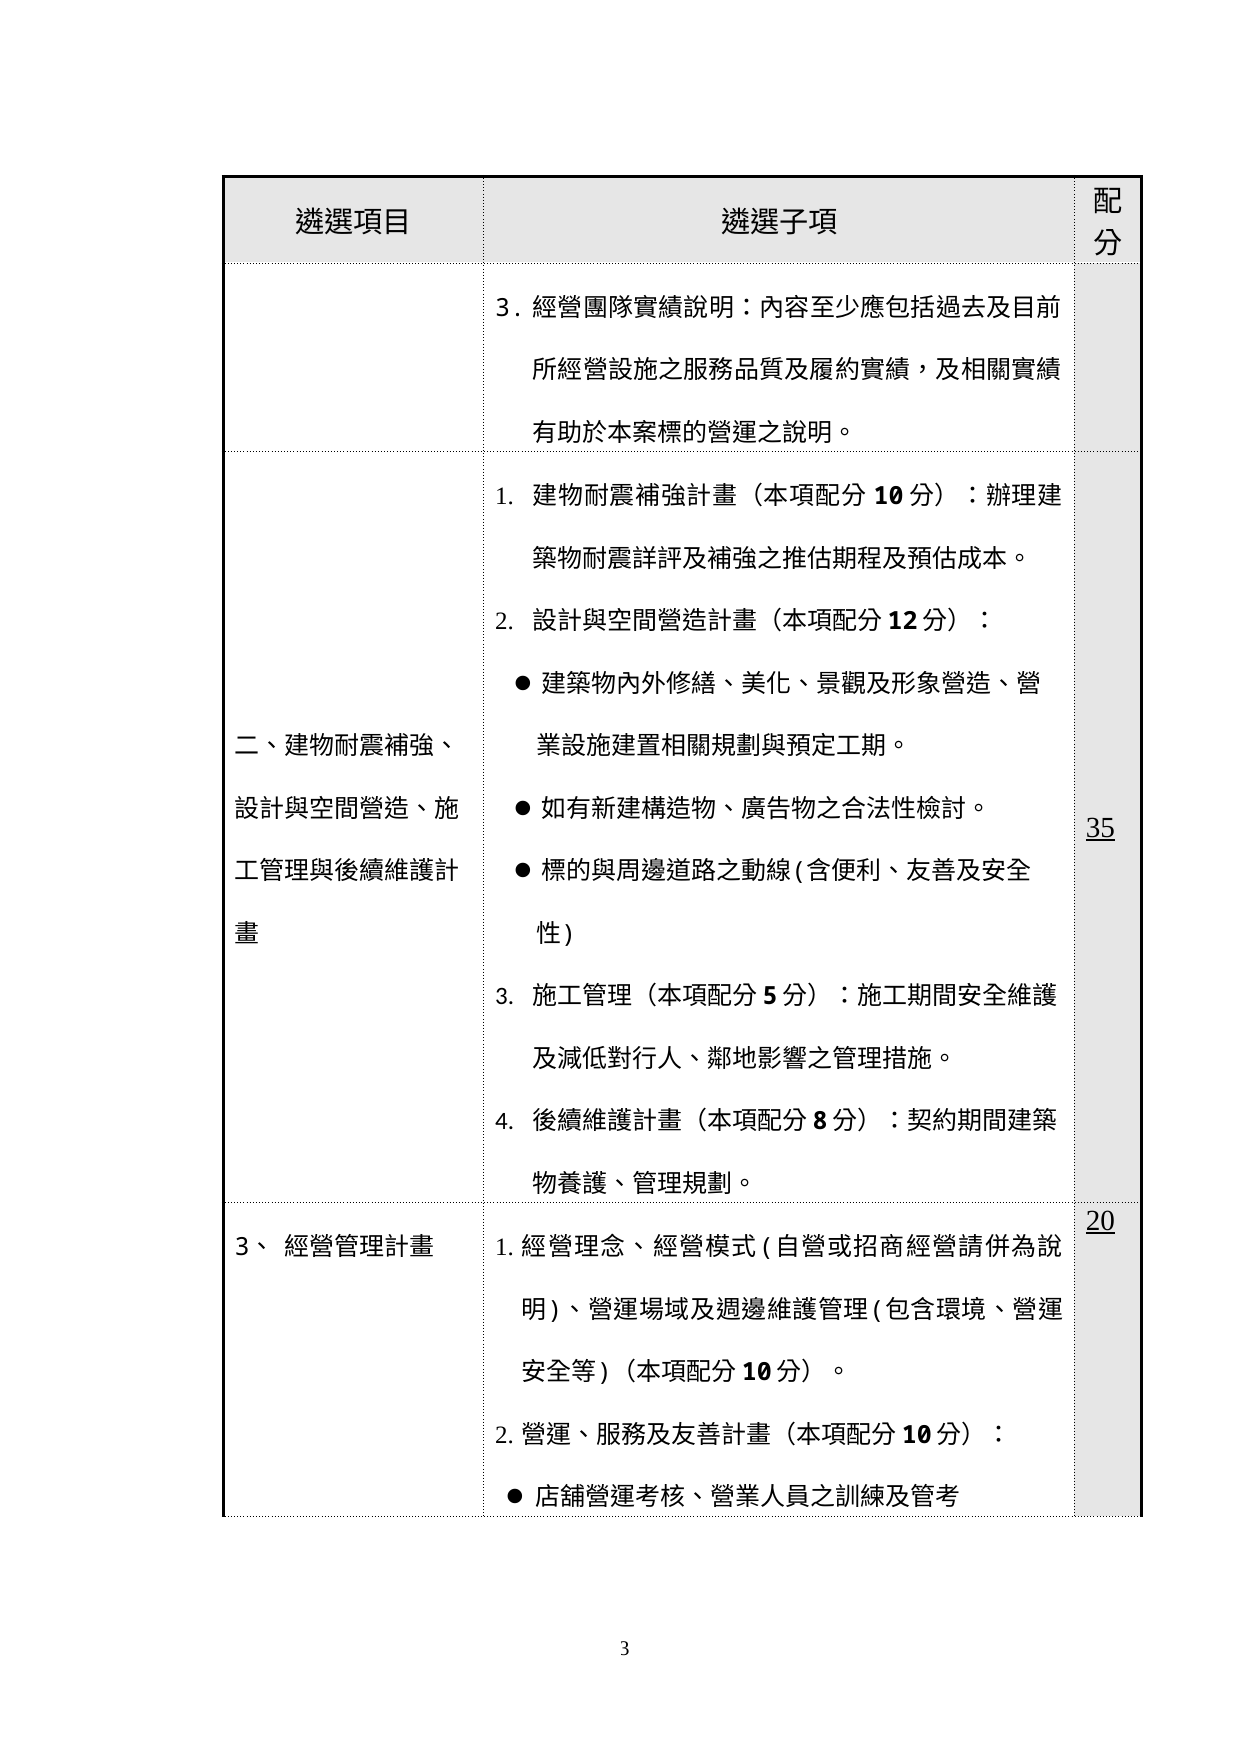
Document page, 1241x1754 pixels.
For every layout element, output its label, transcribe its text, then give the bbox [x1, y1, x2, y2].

table_header 配分 [1074, 178, 1140, 262]
table_cell [1074, 263, 1140, 451]
table_cell [225, 263, 484, 451]
table_cell 20 [1074, 1202, 1140, 1516]
table_cell 35 [1074, 451, 1140, 1202]
table_cell 二、建物耐震補強、設計與空間營造、施工管理與後續維護計畫 [225, 451, 484, 1202]
table_cell 經營管理計畫 [225, 1202, 484, 1516]
table_cell 經營理念、經營模式(自營或招商經營請併為說明)、營運場域及週邊維護管理(包含環境、營運安全等)（本項配分10分）。 營運、服務及友善計畫（本項配分10分）： 店舖營運考核、營業人員之訓練及管考 民眾申訴處理機制。 創新、敦親睦鄰措施及提供本公司員工優惠或業務交流等事項。 [484, 1202, 1074, 1516]
table_cell 建物耐震補強計畫（本項配分10分）：辦理建築物耐震詳評及補強之推估期程及預估成本。 設計與空間營造計畫（本項配分12分）： 建築物內外修繕、美化、景觀及形象營造、營業設施建置相關規劃與預定工期。 如有新建構造物、廣告物之合法性檢討。 標的與周邊道路之動線(含便利、友善及安全性) 施工管理（本項配分5分）：施工期間安全維護及減低對行人、鄰地影響之管理措施。 後續維護計畫（本項配分8分）：契約期間建築物養護、管理規劃。 [484, 451, 1074, 1202]
table_cell 投標人（公司）簡介：如成立時間、沿革、組織、資本額、員工數及營業項目等。。 提供最近2年內之營運、公司財務報表。 經營團隊實績說明：內容至少應包括過去及目前所經營設施之服務品質及履約實績，及相關實績有助於本案標的營運之說明。 [484, 263, 1074, 451]
table_header 遴選項目 [225, 178, 484, 262]
table_header 遴選子項 [484, 178, 1074, 262]
